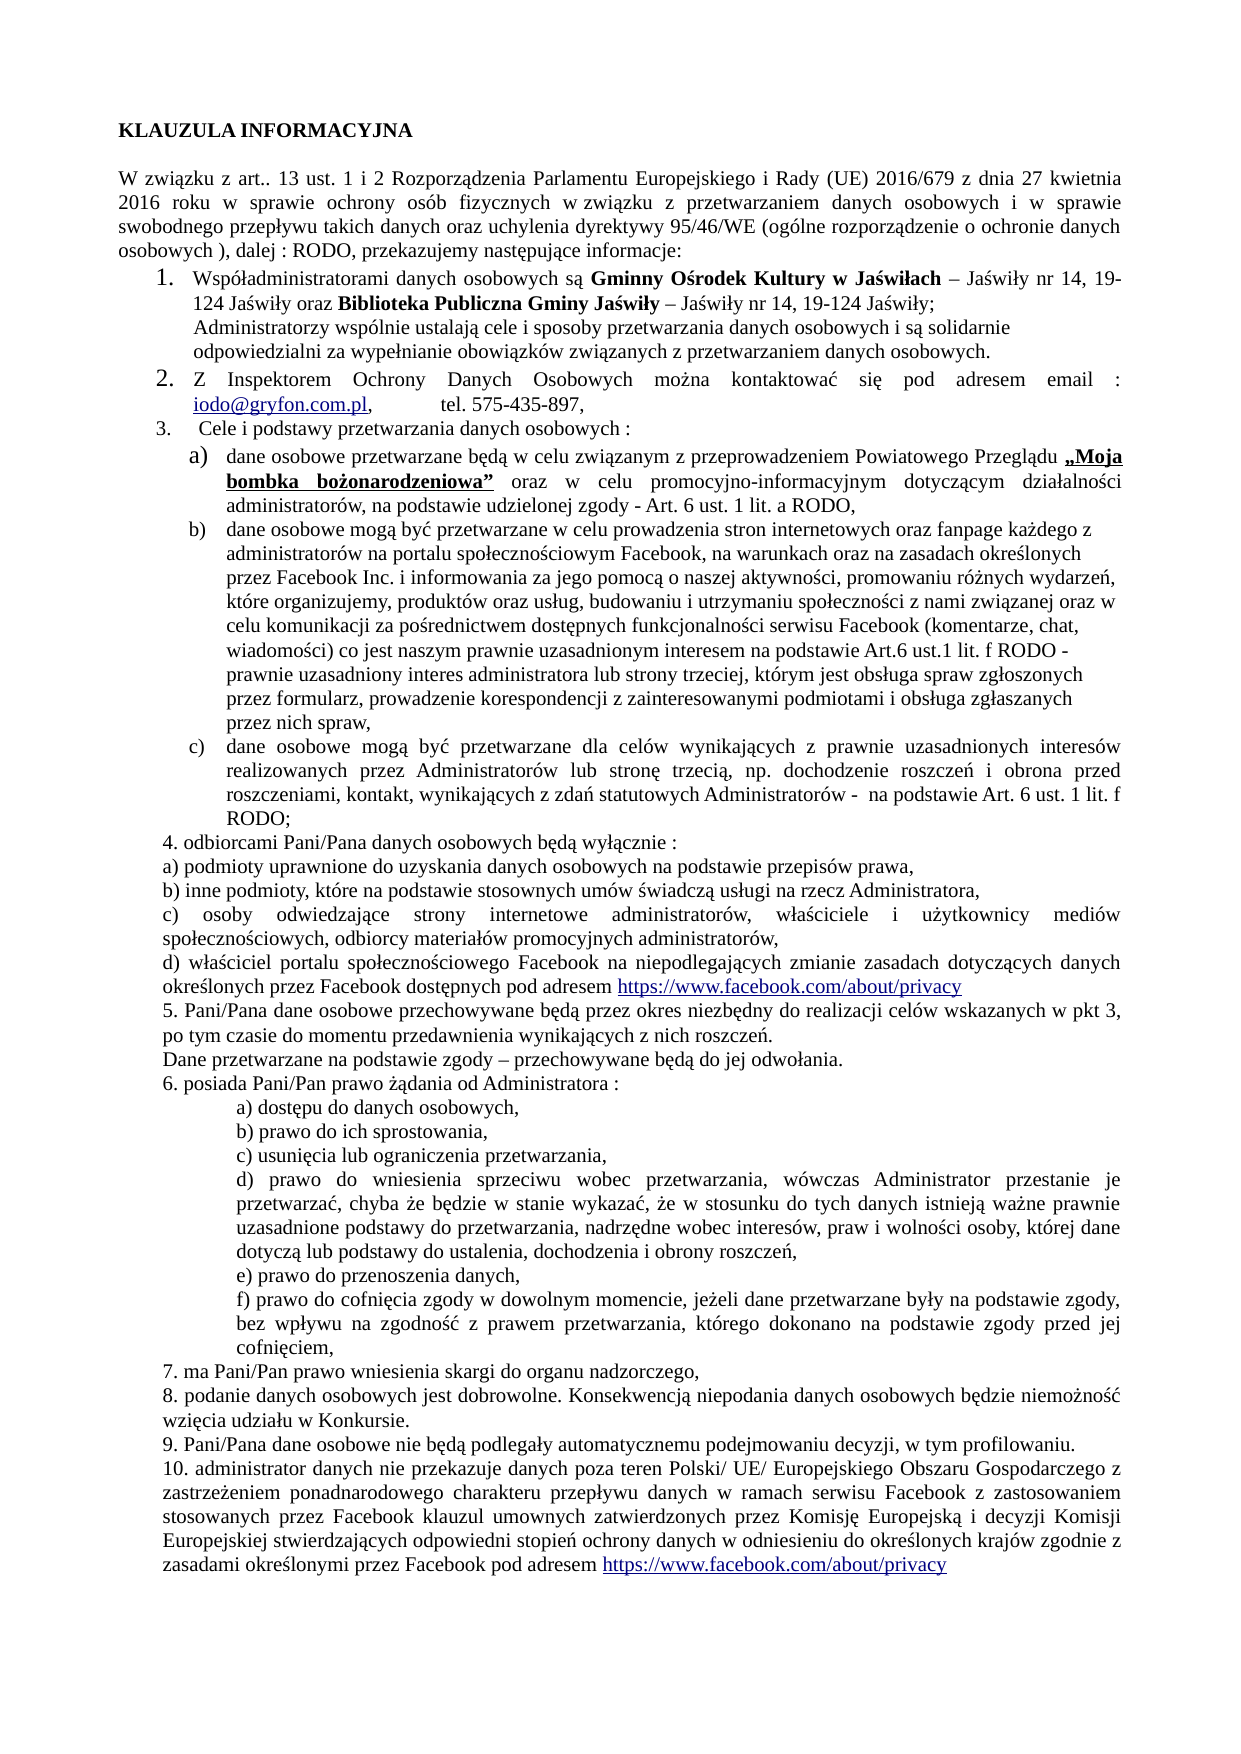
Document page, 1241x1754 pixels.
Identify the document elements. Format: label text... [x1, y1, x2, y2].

text 8. podanie danych osobowych jest dobrowolne. Konsekwencją niepodania danych osobowych będzie niemożność wzięcia udziału w Konkursie. [162, 1383, 1122, 1432]
list Współadministratorami danych osobowych są Gminny Ośrodek Kultury w Jaświłach – Jaświły nr 14, 19-124 Jaświły oraz Biblioteka Publiczna Gminy Jaświły – Jaświły nr 14, 19-124 Jaświły; [155, 262, 1122, 315]
list Z Inspektorem Ochrony Danych Osobowych można kontaktować się pod adresem email : iodo@gryfon.com.pl, tel. 575-435-897, [156, 363, 1122, 416]
text 10. administrator danych nie przekazuje danych poza teren Polski/ UE/ Europejskiego Obszaru Gospodarczego z zastrzeżeniem ponadnarodowego charakteru przepływu danych w ramach serwisu Facebook z zastosowaniem stosowanych przez Facebook klauzul umownych zatwierdzonych przez Komisję Europejską i decyzji Komisji Europejskiej stwierdzających odpowiedni stopień ochrony danych w odniesieniu do określonych krajów zgodnie z zasadami określonymi przez Facebook pod adresem https://www.facebook.com/about/privacy [162, 1456, 1122, 1576]
text 9. Pani/Pana dane osobowe nie będą podlegały automatycznemu podejmowaniu decyzji, w tym profilowaniu. [162, 1432, 1122, 1456]
text 5. Pani/Pana dane osobowe przechowywane będą przez okres niezbędny do realizacji celów wskazanych w pkt 3, po tym czasie do momentu przedawnienia wynikających z nich roszczeń. [162, 998, 1122, 1047]
list dane osobowe przetwarzane będą w celu związanym z przeprowadzeniem Powiatowego Przeglądu „Moja bombka bożonarodzeniowa” oraz w celu promocyjno-informacyjnym dotyczącym działalności administratorów, na podstawie udzielonej zgody - Art. 6 ust. 1 lit. a RODO, [188, 440, 1122, 517]
text KLAUZULA INFORMACYJNA [118, 118, 1122, 142]
text d) prawo do wniesienia sprzeciwu wobec przetwarzania, wówczas Administrator przestanie je przetwarzać, chyba że będzie w stanie wykazać, że w stosunku do tych danych istnieją ważne prawnie uzasadnione podstawy do przetwarzania, nadrzędne wobec interesów, praw i wolności osoby, której dane dotyczą lub podstawy do ustalenia, dochodzenia i obrony roszczeń, [236, 1167, 1122, 1263]
list Administratorzy wspólnie ustalają cele i sposoby przetwarzania danych osobowych i są solidarnie odpowiedzialni za wypełnianie obowiązków związanych z przetwarzaniem danych osobowych. [193, 315, 1122, 363]
text 6. posiada Pani/Pan prawo żądania od Administratora : [162, 1071, 1122, 1095]
text d) właściciel portalu społecznościowego Facebook na niepodlegających zmianie zasadach dotyczących danych określonych przez Facebook dostępnych pod adresem https://www.facebook.com/about/privacy [162, 950, 1122, 998]
text c) osoby odwiedzające strony internetowe administratorów, właściciele i użytkownicy mediów społecznościowych, odbiorcy materiałów promocyjnych administratorów, [162, 902, 1122, 950]
text a) dostępu do danych osobowych, [236, 1095, 1122, 1119]
text b) inne podmioty, które na podstawie stosownych umów świadczą usługi na rzecz Administratora, [162, 878, 1122, 902]
text e) prawo do przenoszenia danych, [236, 1263, 1122, 1287]
text Dane przetwarzane na podstawie zgody – przechowywane będą do jej odwołania. [162, 1047, 1122, 1071]
text 4. odbiorcami Pani/Pana danych osobowych będą wyłącznie : [162, 830, 1122, 854]
text a) podmioty uprawnione do uzyskania danych osobowych na podstawie przepisów prawa, [162, 854, 1122, 878]
list dane osobowe mogą być przetwarzane w celu prowadzenia stron internetowych oraz fanpage każdego z administratorów na portalu społecznościowym Facebook, na warunkach oraz na zasadach określonych przez Facebook Inc. i informowania za jego pomocą o naszej aktywności, promowaniu różnych wydarzeń, które organizujemy, produktów oraz usług, budowaniu i utrzymaniu społeczności z nami związanej oraz w celu komunikacji za pośrednictwem dostępnych funkcjonalności serwisu Facebook (komentarze, chat, wiadomości) co jest naszym prawnie uzasadnionym interesem na podstawie Art.6 ust.1 lit. f RODO - prawnie uzasadniony interes administratora lub strony trzeciej, którym jest obsługa spraw zgłoszonych przez formularz, prowadzenie korespondencji z zainteresowanymi podmiotami i obsługa zgłaszanych przez nich spraw, [188, 517, 1122, 734]
text f) prawo do cofnięcia zgody w dowolnym momencie, jeżeli dane przetwarzane były na podstawie zgody, bez wpływu na zgodność z prawem przetwarzania, którego dokonano na podstawie zgody przed jej cofnięciem, [236, 1287, 1122, 1359]
list dane osobowe mogą być przetwarzane dla celów wynikających z prawnie uzasadnionych interesów realizowanych przez Administratorów lub stronę trzecią, np. dochodzenie roszczeń i obrona przed roszczeniami, kontakt, wynikających z zdań statutowych Administratorów - na podstawie Art. 6 ust. 1 lit. f RODO; [188, 734, 1122, 830]
text c) usunięcia lub ograniczenia przetwarzania, [236, 1143, 1122, 1167]
list Cele i podstawy przetwarzania danych osobowych : [156, 416, 1122, 440]
text W związku z art.. 13 ust. 1 i 2 Rozporządzenia Parlamentu Europejskiego i Rady (UE) 2016/679 z dnia 27 kwietnia 2016 roku w sprawie ochrony osób fizycznych w związku z przetwarzaniem danych osobowych i w sprawie swobodnego przepływu takich danych oraz uchylenia dyrektywy 95/46/WE (ogólne rozporządzenie o ochronie danych osobowych ), dalej : RODO, przekazujemy następujące informacje: [118, 166, 1122, 262]
text 7. ma Pani/Pan prawo wniesienia skargi do organu nadzorczego, [162, 1359, 1122, 1383]
text b) prawo do ich sprostowania, [236, 1119, 1122, 1143]
